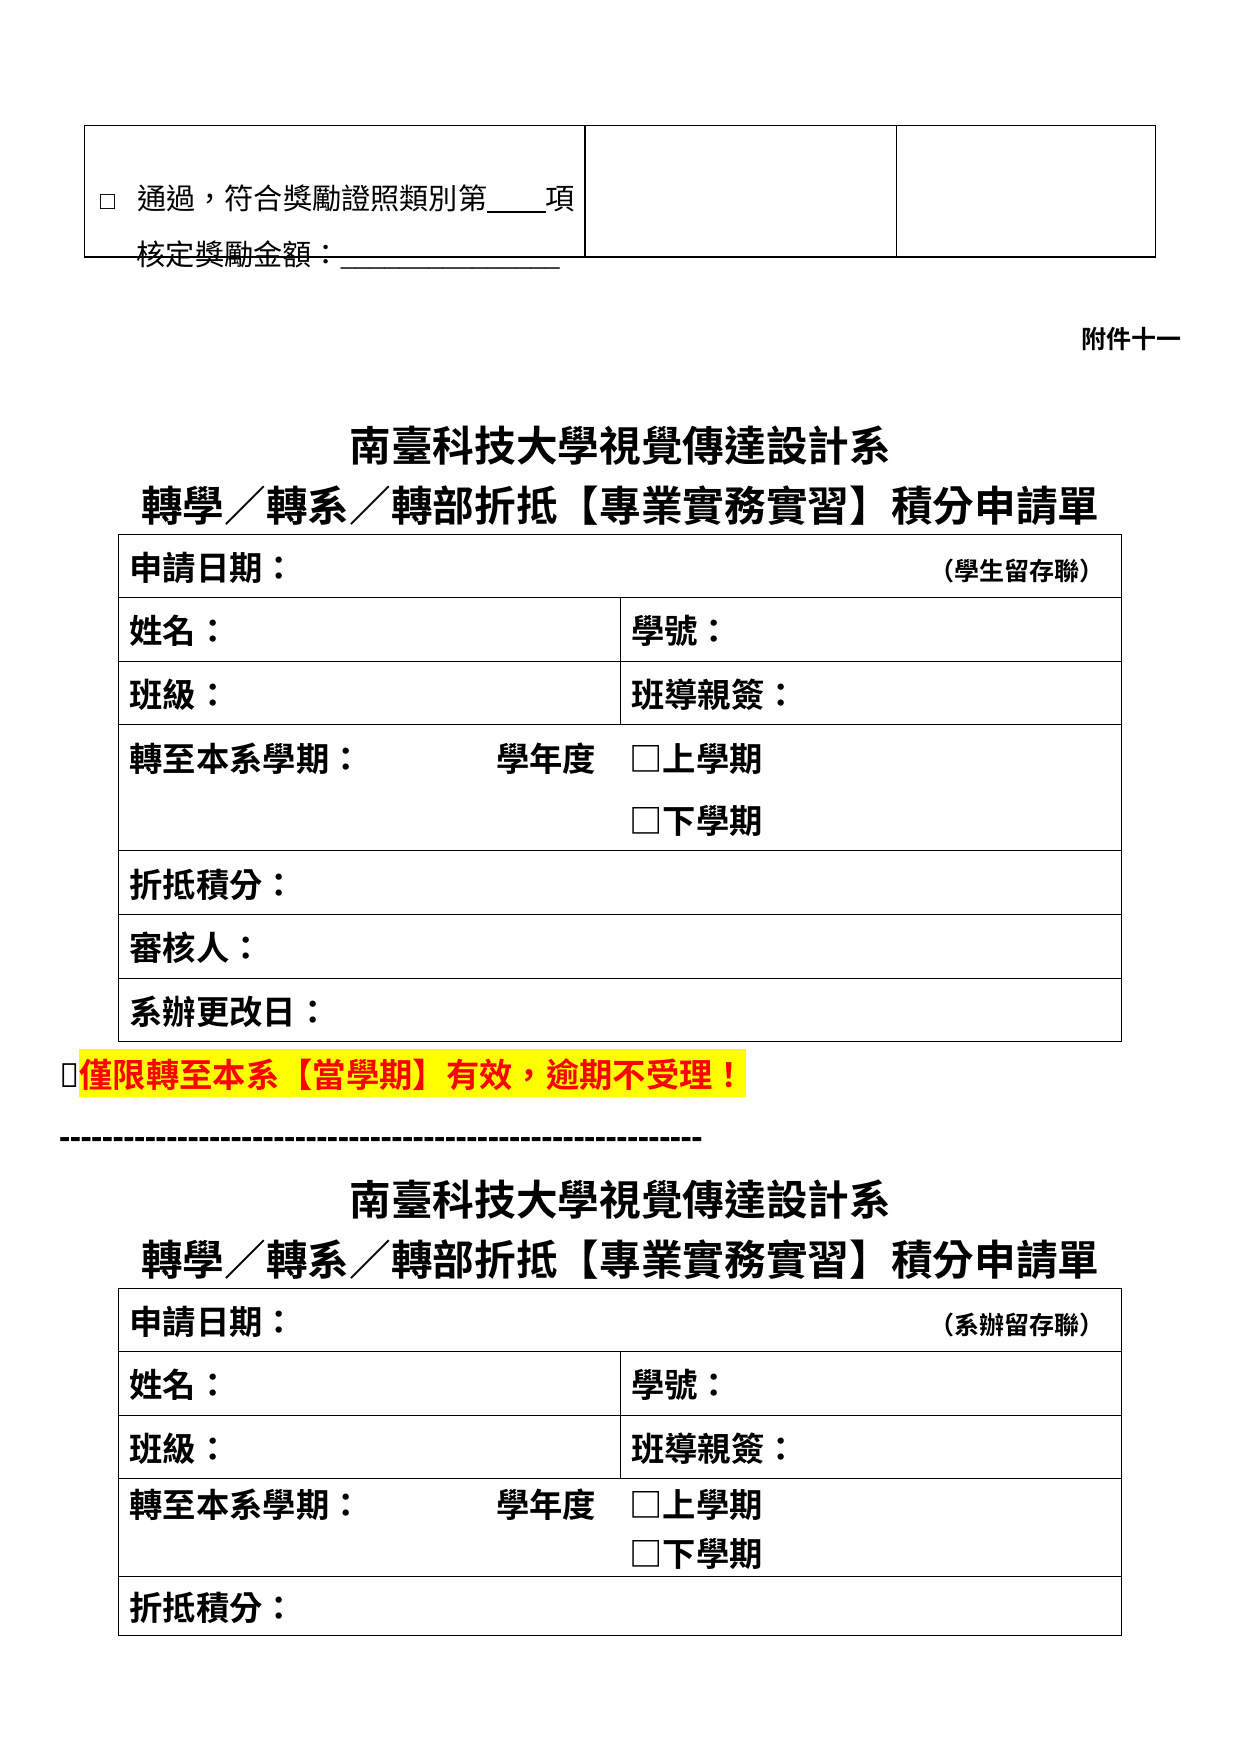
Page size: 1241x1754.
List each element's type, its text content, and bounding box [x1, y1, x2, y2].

text 僅限轉至本系【當學期】有效，逾期不受理！ [59, 1042, 1181, 1104]
table_header 申請日期： （學生留存聯） [119, 535, 1121, 597]
table_cell 轉至本系學期： 學年度 □上學期 □下學期 [119, 725, 1121, 850]
table_cell 班導親簽： [621, 1416, 1121, 1478]
table_cell 班導親簽： [621, 662, 1121, 724]
text 轉學／轉系／轉部折抵【專業實務實習】積分申請單 [59, 1227, 1181, 1288]
text 轉學／轉系／轉部折抵【專業實務實習】積分申請單 [59, 473, 1181, 534]
table_cell [586, 126, 896, 256]
table_cell 班級： [119, 1416, 620, 1478]
table_cell [897, 126, 1155, 256]
table_cell 班級： [119, 662, 620, 724]
table_cell 轉至本系學期： 學年度 □上學期 □下學期 [119, 1479, 1121, 1576]
text ------------------------------------------------------------ [59, 1104, 1181, 1167]
table_cell 學號： [621, 598, 1121, 661]
table_cell 姓名： [119, 598, 620, 661]
table_cell 學號： [621, 1352, 1121, 1415]
table_header 申請日期： （系辦留存聯） [119, 1289, 1121, 1351]
text 附件十一 [59, 320, 1181, 356]
text 南臺科技大學視覺傳達設計系 [59, 1167, 1181, 1227]
table_cell 折抵積分： [119, 851, 1121, 914]
table_cell 姓名： [119, 1352, 620, 1415]
text 南臺科技大學視覺傳達設計系 [59, 413, 1181, 473]
table_cell 未通過 通過，符合獎勵證照類別第____項 核定獎勵金額：_______________ [85, 126, 584, 256]
table_cell 系辦更改日： [119, 979, 1121, 1041]
table_cell 審核人： [119, 915, 1121, 977]
table_cell 折抵積分： [119, 1577, 1121, 1635]
